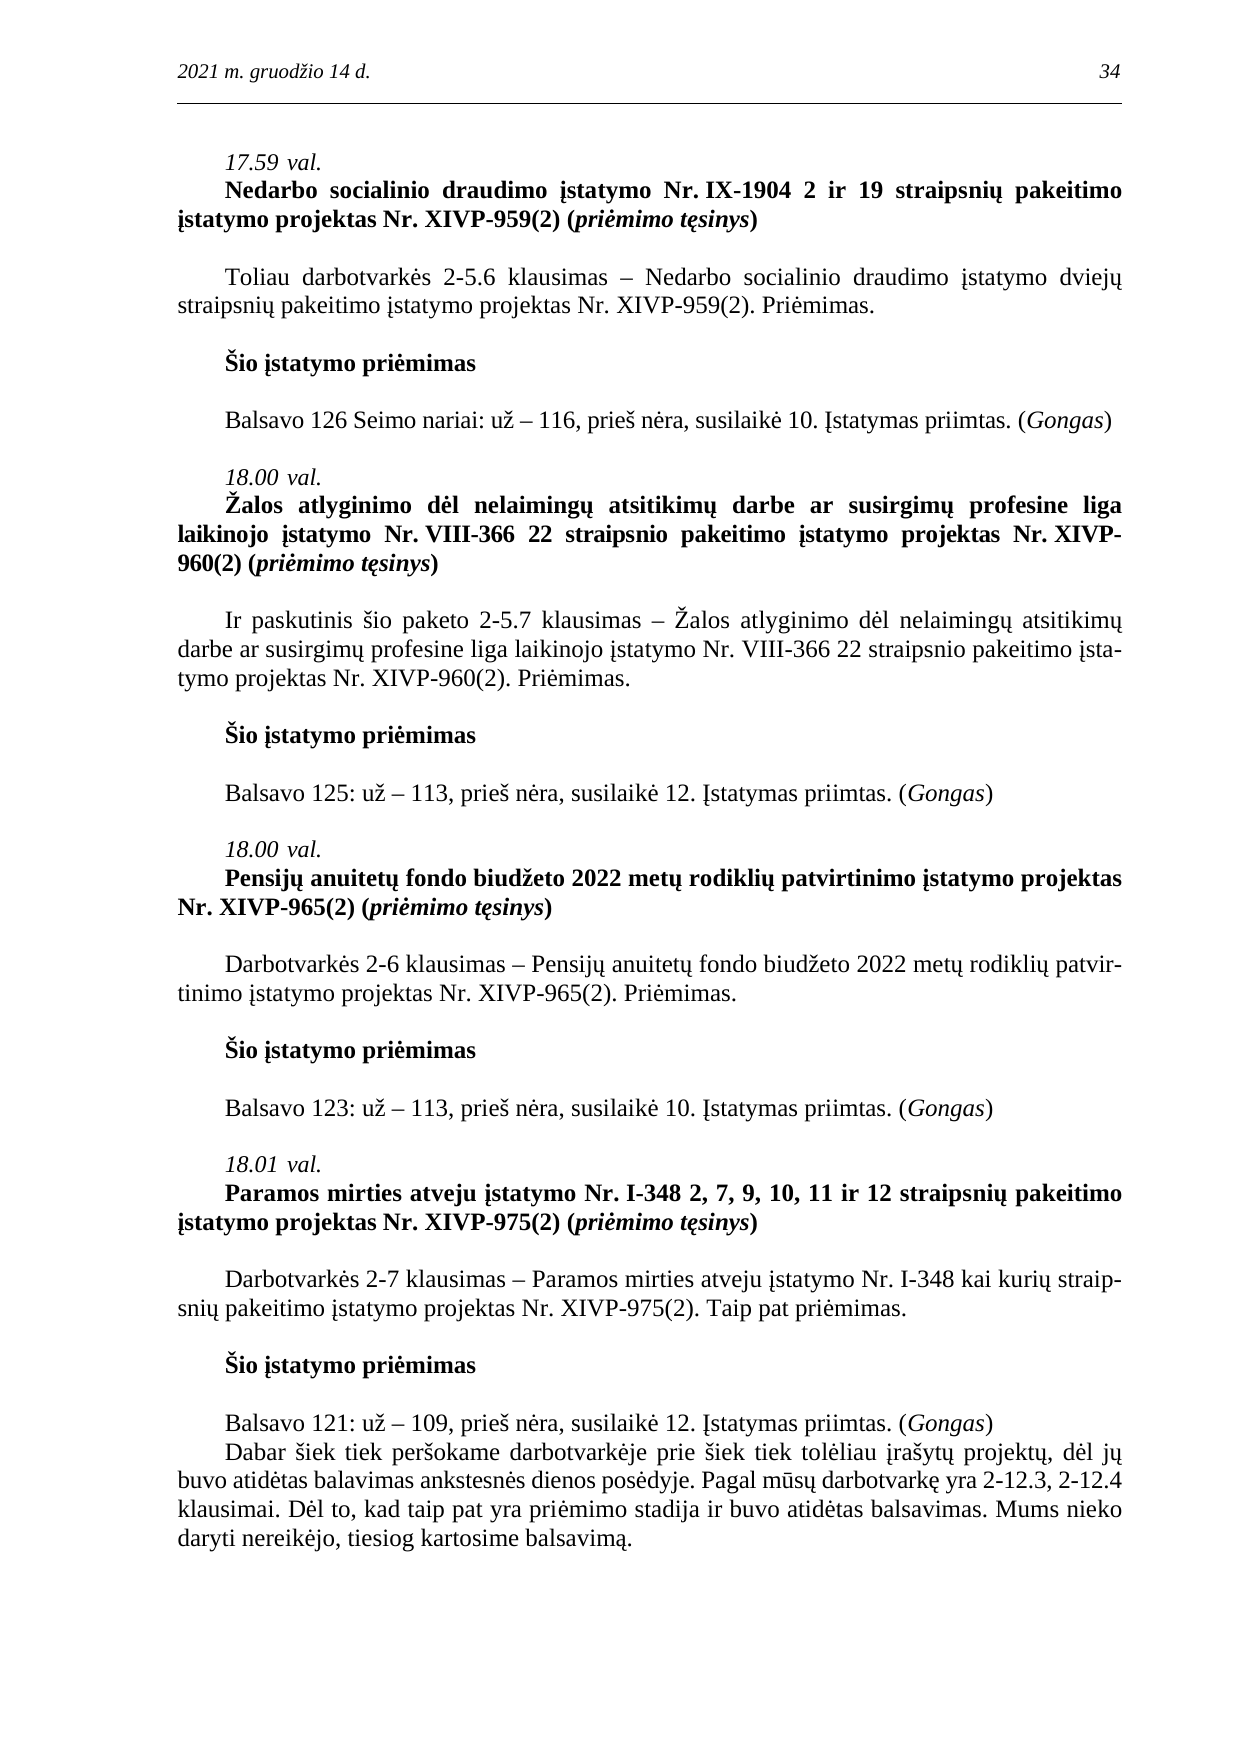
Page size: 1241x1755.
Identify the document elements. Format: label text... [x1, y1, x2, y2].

text Pen­si­jų anui­te­tų fon­do biu­dže­to 2022 me­tų ro­dik­lių pa­tvir­ti­ni­mo įsta­ty­mo pro­jek­tas Nr. XIVP-965(2) (pri­ėmi­mo tę­si­nys) [177, 863, 1122, 921]
text Bal­sa­vo 126 Sei­mo na­riai: už – 116, prieš nė­ra, su­si­lai­kė 10. Įsta­ty­mas pri­im­tas. (Gon­gas) [177, 405, 1122, 434]
text Ža­los at­ly­gi­ni­mo dėl ne­lai­min­gų at­si­ti­ki­mų dar­be ar su­sir­gi­mų pro­fe­si­ne li­ga laikino­jo įsta­ty­mo Nr. VIII-366 22 straips­nio pa­kei­ti­mo įsta­ty­mo pro­jek­tas Nr. XIVP-960(2) (pri­ėmi­mo tę­si­nys) [177, 490, 1122, 577]
text Bal­sa­vo 125: už – 113, prieš nė­ra, su­si­lai­kė 12. Įsta­ty­mas pri­im­tas. (Gon­gas) [177, 778, 1122, 807]
text Ne­dar­bo so­cia­li­nio drau­di­mo įsta­ty­mo Nr. IX-1904 2 ir 19 straips­nių pa­kei­ti­mo įstaty­mo pro­jek­tas Nr. XIVP-959(2) (pri­ėmi­mo tę­si­nys) [177, 175, 1122, 233]
text Šio įsta­ty­mo pri­ėmi­mas [177, 1036, 1122, 1064]
text 17.59 val. [224, 148, 1122, 175]
text 18.00 val. [224, 835, 1122, 863]
text Šio įsta­ty­mo pri­ėmi­mas [177, 1351, 1122, 1379]
text Dar­bo­tvarkės 2-6 klau­si­mas – Pen­si­jų anui­te­tų fon­do biu­dže­to 2022 me­tų ro­dik­lių pa­tvir­ti­ni­mo įsta­ty­mo pro­jek­tas Nr. XIVP-965(2). Pri­ėmi­mas. [177, 949, 1122, 1007]
text Dar­bo­tvarkės 2-7 klau­si­mas – Pa­ra­mos mir­ties at­ve­ju įsta­ty­mo Nr. I-348 kai ku­rių strai­p­s­nių pa­kei­ti­mo įsta­ty­mo pro­jek­tas Nr. XIVP-975(2). Taip pat pri­ėmi­mas. [177, 1264, 1122, 1322]
text Da­bar šiek tiek per­šo­ka­me dar­bo­tvarkėje prie šiek tiek to­lė­liau įra­šy­tų pro­jek­tų, dėl jų bu­vo ati­dė­tas ba­la­vi­mas anks­tes­nės die­nos po­sė­dy­je. Pa­gal mū­sų dar­bo­tvarkę yra 2-12.3, 2-12.4 klau­si­mai. Dėl to, kad taip pat yra pri­ėmi­mo sta­di­ja ir bu­vo ati­dė­tas bal­sa­vi­mas. Mums nie­ko da­ry­ti ne­rei­kė­jo, tie­siog kar­to­si­me bal­sa­vi­mą. [177, 1437, 1122, 1552]
text Šio įsta­ty­mo pri­ėmi­mas [177, 348, 1122, 377]
text Šio įsta­ty­mo pri­ėmi­mas [177, 720, 1122, 749]
text 18.00 val. [224, 463, 1122, 490]
text Bal­sa­vo 121: už – 109, prieš nė­ra, su­si­lai­kė 12. Įsta­ty­mas pri­im­tas. (Gon­gas) [177, 1408, 1122, 1437]
text Ir pas­ku­ti­nis šio pa­ke­to 2-5.7 klau­si­mas – Ža­los at­ly­gi­ni­mo dėl ne­lai­min­gų at­si­ti­ki­mų dar­be ar su­sir­gi­mų pro­fe­si­ne li­ga lai­ki­no­jo įsta­ty­mo Nr. VIII-366 22 straips­nio pa­kei­ti­mo įsta­ty­mo pro­jek­tas Nr. XIVP-960(2). Pri­ėmi­mas. [177, 605, 1122, 692]
text To­liau dar­bo­tvarkės 2-5.6 klau­si­mas – Ne­dar­bo so­cia­li­nio drau­di­mo įsta­ty­mo dvie­jų strai­ps­nių pa­kei­ti­mo įsta­ty­mo pro­jek­tas Nr. XIVP-959(2). Pri­ėmi­mas. [177, 262, 1122, 319]
text Pa­ra­mos mir­ties at­ve­ju įsta­ty­mo Nr. I-348 2, 7, 9, 10, 11 ir 12 straips­nių pa­kei­ti­mo įsta­ty­mo pro­jek­tas Nr. XIVP-975(2) (pri­ėmi­mo tę­si­nys) [177, 1178, 1122, 1236]
text 18.01 val. [224, 1151, 1122, 1178]
text Bal­sa­vo 123: už – 113, prieš nė­ra, su­si­lai­kė 10. Įsta­ty­mas pri­im­tas. (Gon­gas) [177, 1093, 1122, 1122]
